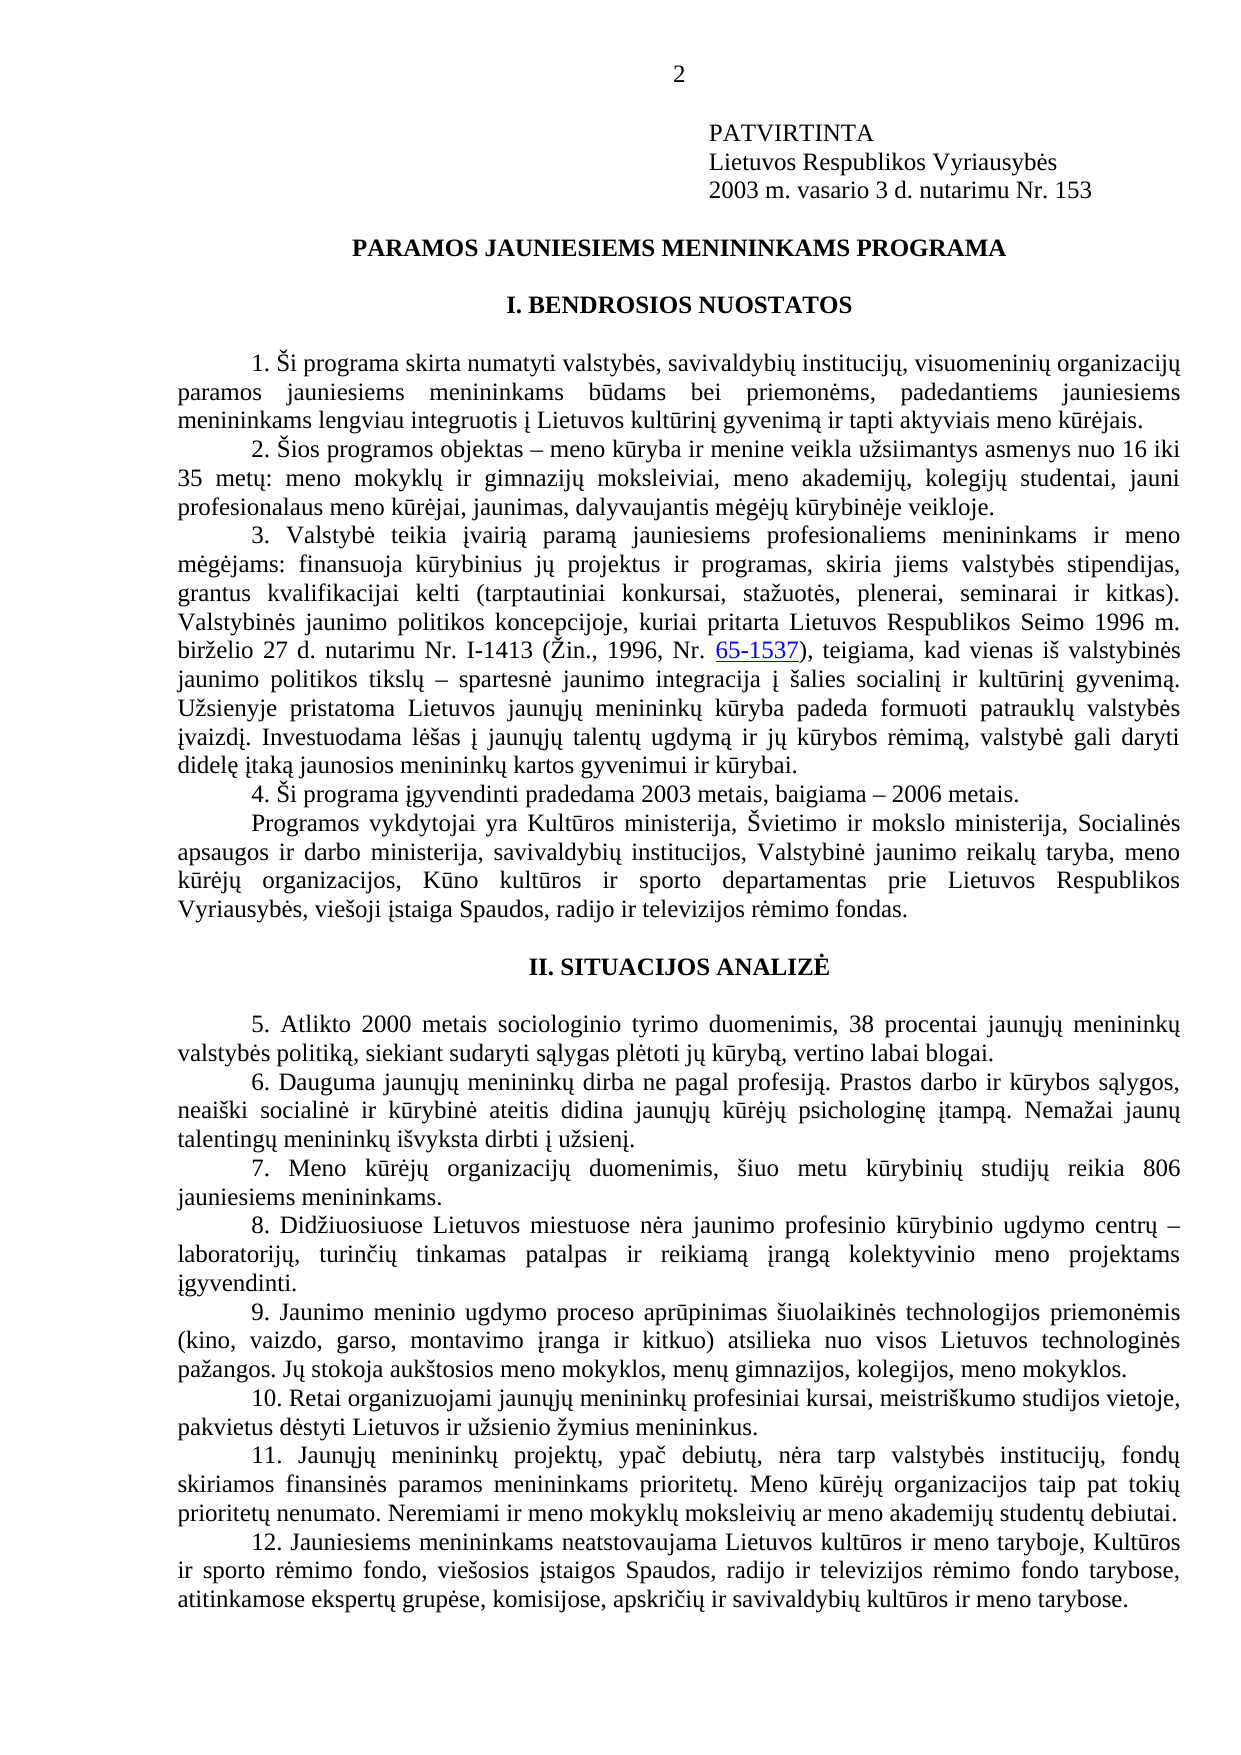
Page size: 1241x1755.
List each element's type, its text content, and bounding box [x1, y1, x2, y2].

text Programos vykdytojai yra Kultūros ministerija, Švietimo ir mokslo ministerija, Socialinės apsaugos ir darbo ministerija, savivaldybių institucijos, Valstybinė jaunimo reikalų taryba, meno kūrėjų organizacijos, Kūno kultūros ir sporto departamentas prie Lietuvos Respublikos Vyriausybės, viešoji įstaiga Spaudos, radijo ir televizijos rėmimo fondas. [177, 808, 1181, 923]
text 8. Didžiuosiuose Lietuvos miestuose nėra jaunimo profesinio kūrybinio ugdymo centrų – laboratorijų, turinčių tinkamas patalpas ir reikiamą įrangą kolektyvinio meno projektams įgyvendinti. [177, 1211, 1181, 1297]
text 11. Jaunųjų menininkų projektų, ypač debiutų, nėra tarp valstybės institucijų, fondų skiriamos finansinės paramos menininkams prioritetų. Meno kūrėjų organizacijos taip pat tokių prioritetų nenumato. Neremiami ir meno mokyklų moksleivių ar meno akademijų studentų debiutai. [177, 1441, 1181, 1527]
text 9. Jaunimo meninio ugdymo proceso aprūpinimas šiuolaikinės technologijos priemonėmis (kino, vaizdo, garso, montavimo įranga ir kitkuo) atsilieka nuo visos Lietuvos technologinės pažangos. Jų stokoja aukštosios meno mokyklos, menų gimnazijos, kolegijos, meno mokyklos. [177, 1297, 1181, 1383]
text 7. Meno kūrėjų organizacijų duomenimis, šiuo metu kūrybinių studijų reikia 806 jauniesiems menininkams. [177, 1153, 1181, 1211]
text 1. Ši programa skirta numatyti valstybės, savivaldybių institucijų, visuomeninių organizacijų paramos jauniesiems menininkams būdams bei priemonėms, padedantiems jauniesiems menininkams lengviau integruotis į Lietuvos kultūrinį gyvenimą ir tapti aktyviais meno kūrėjais. [177, 348, 1181, 434]
text Lietuvos Respublikos Vyriausybės [177, 147, 1181, 176]
text I. BENDROSIOS NUOSTATOS [177, 291, 1181, 319]
text PATVIRTINTA [177, 118, 1181, 147]
text PARAMOS JAUNIESIEMS MENININKAMS PROGRAMA [177, 233, 1181, 262]
text 6. Dauguma jaunųjų menininkų dirba ne pagal profesiją. Prastos darbo ir kūrybos sąlygos, neaiški socialinė ir kūrybinė ateitis didina jaunųjų kūrėjų psichologinę įtampą. Nemažai jaunų talentingų menininkų išvyksta dirbti į užsienį. [177, 1067, 1181, 1153]
text 10. Retai organizuojami jaunųjų menininkų profesiniai kursai, meistriškumo studijos vietoje, pakvietus dėstyti Lietuvos ir užsienio žymius menininkus. [177, 1383, 1181, 1441]
text 3. Valstybė teikia įvairią paramą jauniesiems profesionaliems menininkams ir meno mėgėjams: finansuoja kūrybinius jų projektus ir programas, skiria jiems valstybės stipendijas, grantus kvalifikacijai kelti (tarptautiniai konkursai, stažuotės, plenerai, seminarai ir kitkas). Valstybinės jaunimo politikos koncepcijoje, kuriai pritarta Lietuvos Respublikos Seimo 1996 m. birželio 27 d. nutarimu Nr. I-1413 (Žin., 1996, Nr. 65-1537), teigiama, kad vienas iš valstybinės jaunimo politikos tikslų – spartesnė jaunimo integracija į šalies socialinį ir kultūrinį gyvenimą. Užsienyje pristatoma Lietuvos jaunųjų menininkų kūryba padeda formuoti patrauklų valstybės įvaizdį. Investuodama lėšas į jaunųjų talentų ugdymą ir jų kūrybos rėmimą, valstybė gali daryti didelę įtaką jaunosios menininkų kartos gyvenimui ir kūrybai. [177, 521, 1181, 779]
text 2. Šios programos objektas – meno kūryba ir menine veikla užsiimantys asmenys nuo 16 iki 35 metų: meno mokyklų ir gimnazijų moksleiviai, meno akademijų, kolegijų studentai, jauni profesionalaus meno kūrėjai, jaunimas, dalyvaujantis mėgėjų kūrybinėje veikloje. [177, 434, 1181, 521]
text 4. Ši programa įgyvendinti pradedama 2003 metais, baigiama – 2006 metais. [177, 779, 1181, 808]
text 12. Jauniesiems menininkams neatstovaujama Lietuvos kultūros ir meno taryboje, Kultūros ir sporto rėmimo fondo, viešosios įstaigos Spaudos, radijo ir televizijos rėmimo fondo tarybose, atitinkamose ekspertų grupėse, komisijose, apskričių ir savivaldybių kultūros ir meno tarybose. [177, 1527, 1181, 1613]
text II. SITUACIJOS ANALIZĖ [177, 952, 1181, 981]
text 2003 m. vasario 3 d. nutarimu Nr. 153 [177, 176, 1181, 204]
text 5. Atlikto 2000 metais sociologinio tyrimo duomenimis, 38 procentai jaunųjų menininkų valstybės politiką, siekiant sudaryti sąlygas plėtoti jų kūrybą, vertino labai blogai. [177, 1009, 1181, 1067]
